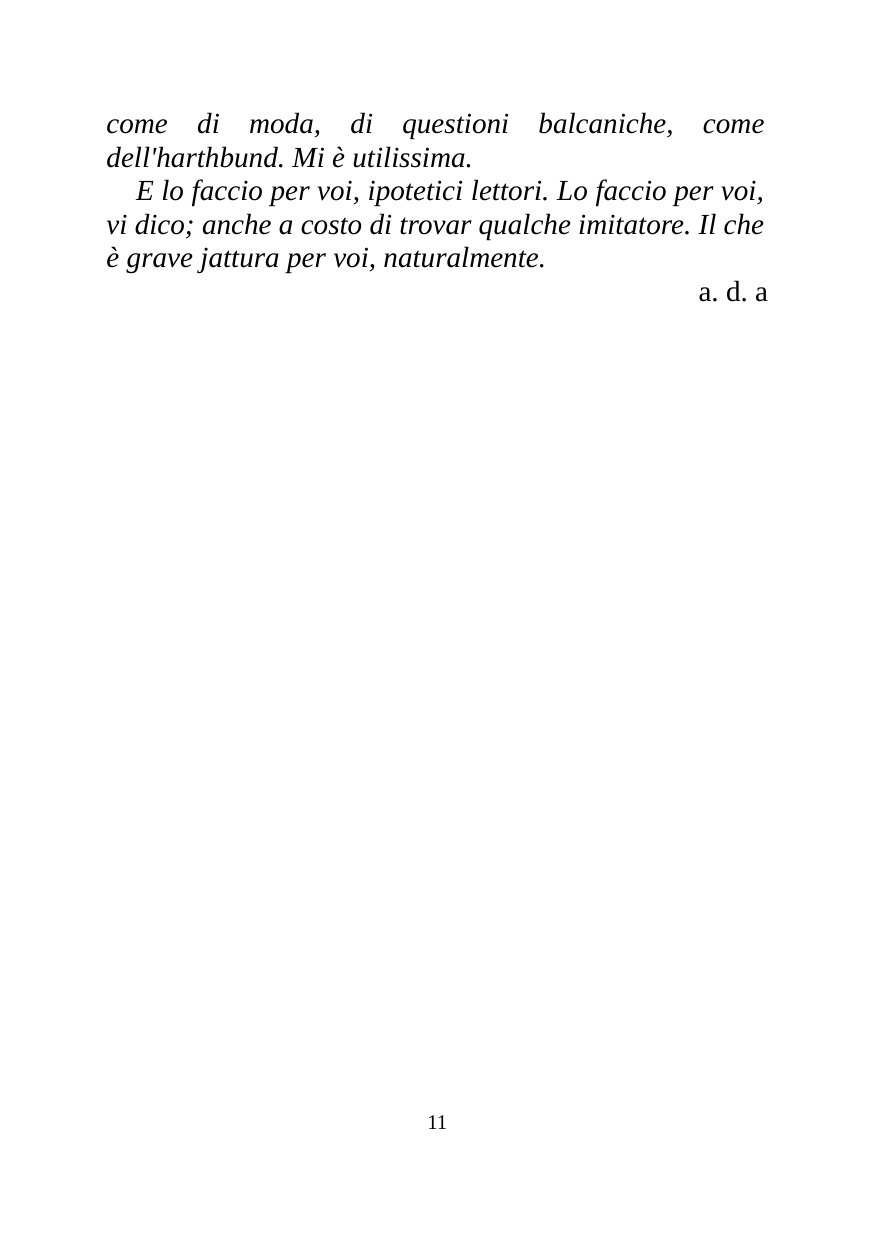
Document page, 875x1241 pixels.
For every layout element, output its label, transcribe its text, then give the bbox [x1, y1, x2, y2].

text a. d. a [106, 274, 768, 307]
text E lo faccio per voi, ipotetici lettori. Lo faccio per voi, vi dico; anche a costo di trovar qualche imitatore. Il che è grave jattura per voi, naturalmente. [106, 173, 768, 274]
text come di moda, di questioni balcaniche, come dell'harthbund. Mi è utilissima. [106, 106, 768, 173]
